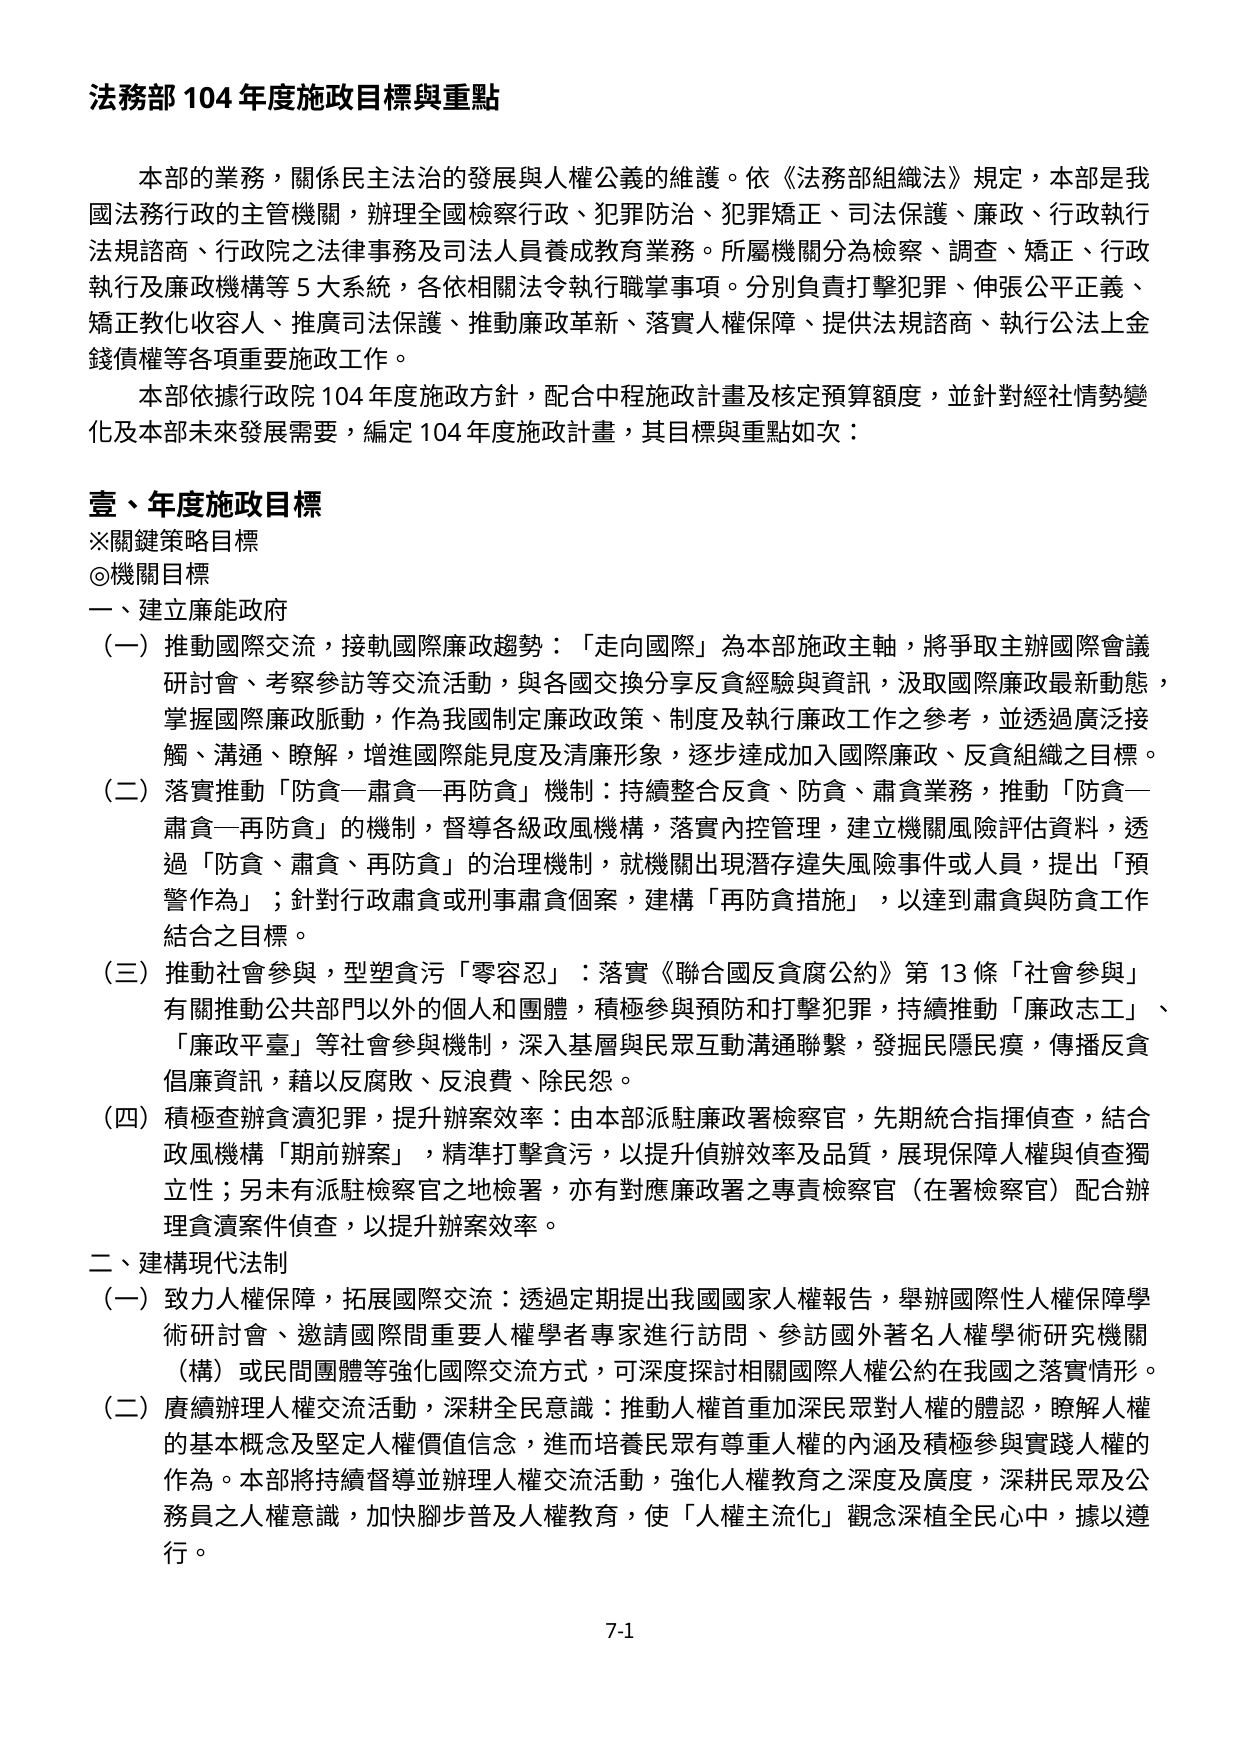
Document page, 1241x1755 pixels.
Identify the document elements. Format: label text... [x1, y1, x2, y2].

text 本部的業務，關係民主法治的發展與人權公義的維護。依《法務部組織法》規定，本部是我國法務行政的主管機關，辦理全國檢察行政、犯罪防治、犯罪矯正、司法保護、廉政、行政執行、法規諮商、行政院之法律事務及司法人員養成教育業務。所屬機關分為檢察、調查、矯正、行政執行及廉政機構等5大系統，各依相關法令執行職掌事項。分別負責打擊犯罪、伸張公平正義、矯正教化收容人、推廣司法保護、推動廉政革新、落實人權保障、提供法規諮商、執行公法上金錢債權等各項重要施政工作。 [89, 159, 1152, 376]
text 一、建立廉能政府 [89, 591, 1152, 627]
text 法務部104年度施政目標與重點 [89, 75, 1152, 117]
text （三）推動社會參與，型塑貪污「零容忍」：落實《聯合國反貪腐公約》第13條「社會參與」有關推動公共部門以外的個人和團體，積極參與預防和打擊犯罪，持續推動「廉政志工」、「廉政平臺」等社會參與機制，深入基層與民眾互動溝通聯繫，發掘民隱民瘼，傳播反貪倡廉資訊，藉以反腐敗、反浪費、除民怨。 [89, 953, 1152, 1098]
text （四）積極查辦貪瀆犯罪，提升辦案效率：由本部派駐廉政署檢察官，先期統合指揮偵查，結合政風機構「期前辦案」，精準打擊貪污，以提升偵辦效率及品質，展現保障人權與偵查獨立性；另未有派駐檢察官之地檢署，亦有對應廉政署之專責檢察官（在署檢察官）配合辦理貪瀆案件偵查，以提升辦案效率。 [89, 1098, 1152, 1243]
text （二）落實推動「防貪─肅貪─再防貪」機制：持續整合反貪、防貪、肅貪業務，推動「防貪─肅貪─再防貪」的機制，督導各級政風機構，落實內控管理，建立機關風險評估資料，透過「防貪、肅貪、再防貪」的治理機制，就機關出現潛存違失風險事件或人員，提出「預警作為」；針對行政肅貪或刑事肅貪個案，建構「再防貪措施」，以達到肅貪與防貪工作結合之目標。 [89, 772, 1152, 953]
text （二）賡續辦理人權交流活動，深耕全民意識：推動人權首重加深民眾對人權的體認，瞭解人權的基本概念及堅定人權價值信念，進而培養民眾有尊重人權的內涵及積極參與實踐人權的作為。本部將持續督導並辦理人權交流活動，強化人權教育之深度及廣度，深耕民眾及公務員之人權意識，加快腳步普及人權教育，使「人權主流化」觀念深植全民心中，據以遵行。 [89, 1388, 1152, 1569]
text 本部依據行政院104年度施政方針，配合中程施政計畫及核定預算額度，並針對經社情勢變化及本部未來發展需要，編定104年度施政計畫，其目標與重點如次： [89, 376, 1152, 449]
text ※關鍵策略目標 [89, 524, 1152, 557]
text 二、建構現代法制 [89, 1243, 1152, 1279]
text （一）致力人權保障，拓展國際交流：透過定期提出我國國家人權報告，舉辦國際性人權保障學術研討會、邀請國際間重要人權學者專家進行訪問、參訪國外著名人權學術研究機關（構）或民間團體等強化國際交流方式，可深度探討相關國際人權公約在我國之落實情形。 [89, 1279, 1152, 1388]
text （一）推動國際交流，接軌國際廉政趨勢：「走向國際」為本部施政主軸，將爭取主辦國際會議、研討會、考察參訪等交流活動，與各國交換分享反貪經驗與資訊，汲取國際廉政最新動態，掌握國際廉政脈動，作為我國制定廉政政策、制度及執行廉政工作之參考，並透過廣泛接觸、溝通、瞭解，增進國際能見度及清廉形象，逐步達成加入國際廉政、反貪組織之目標。 [89, 627, 1152, 772]
text 壹、年度施政目標 [89, 482, 1152, 524]
text ◎機關目標 [89, 557, 1152, 591]
